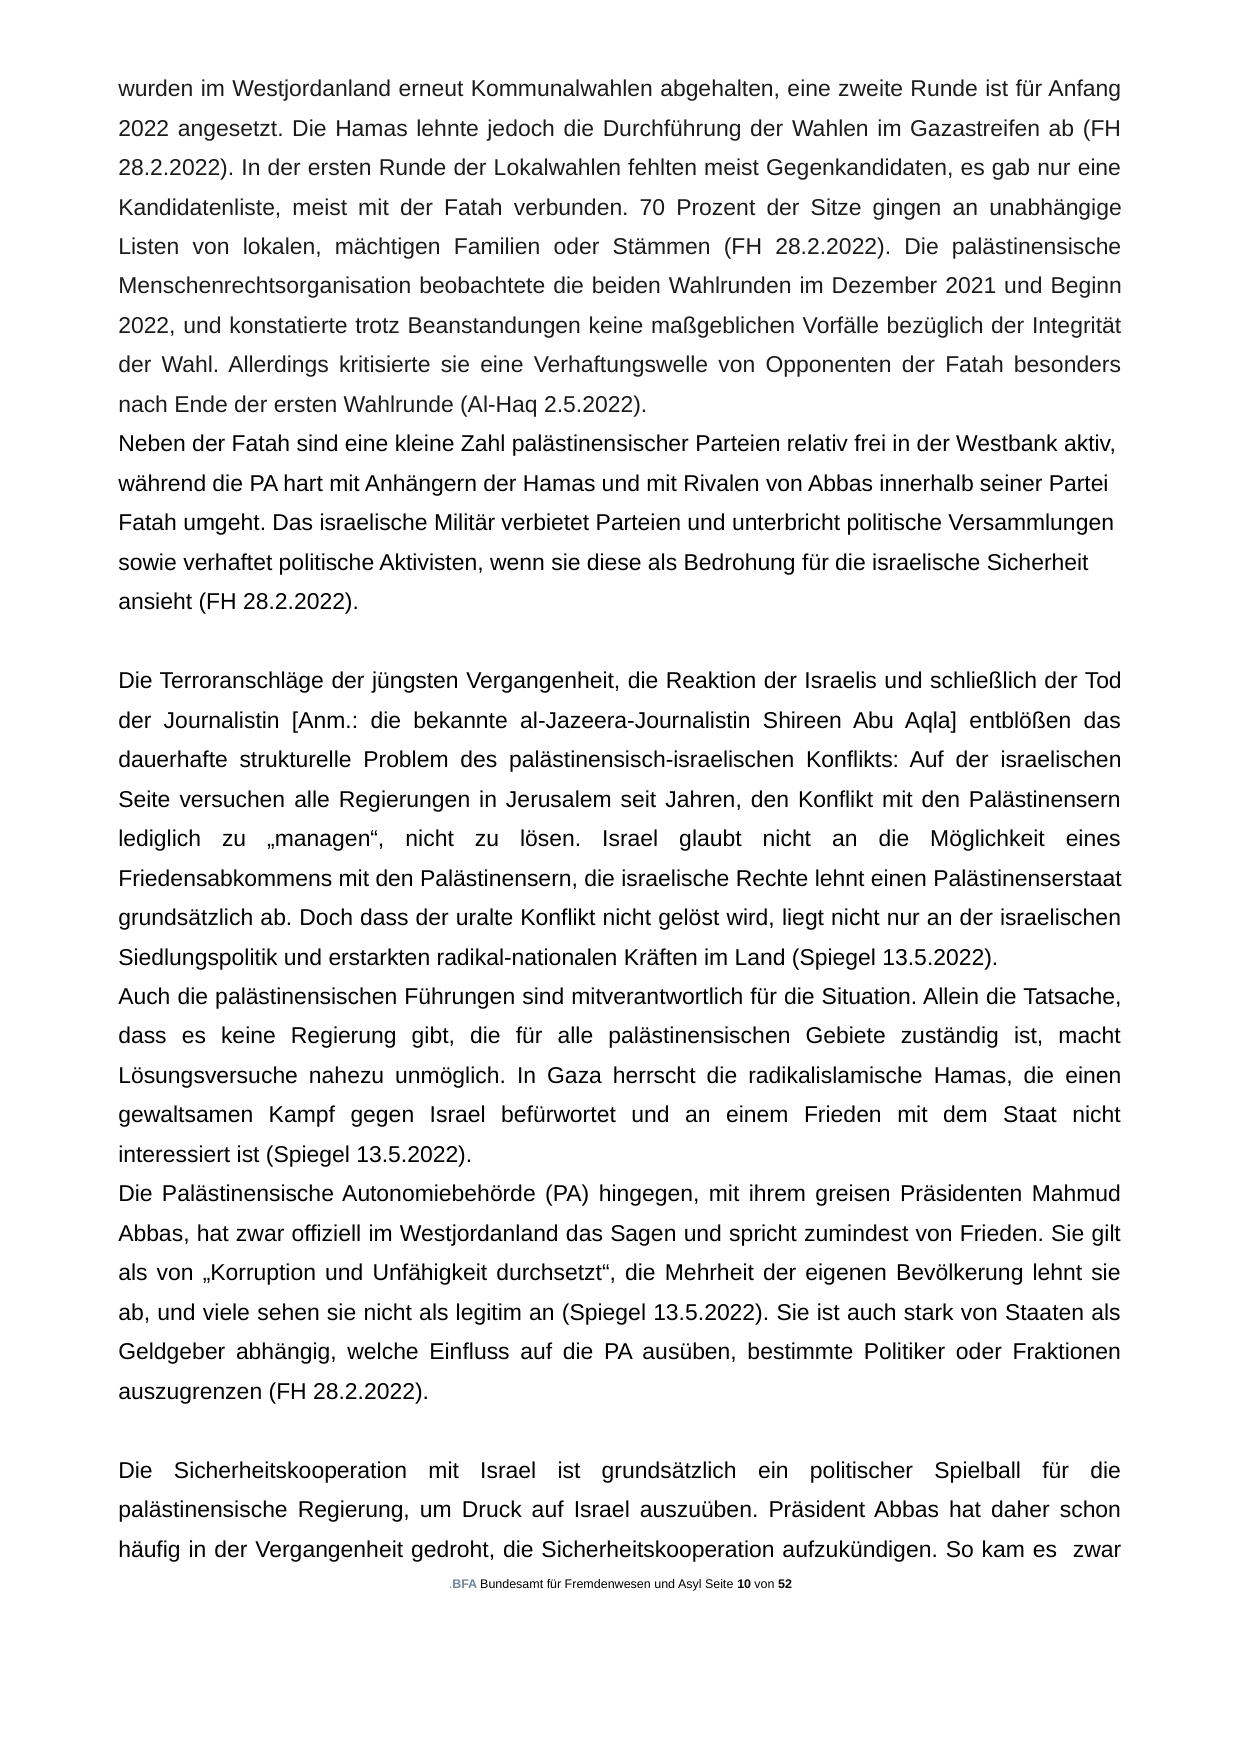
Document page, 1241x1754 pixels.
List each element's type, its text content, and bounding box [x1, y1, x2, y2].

text Die Terroranschläge der jüngsten Vergangenheit, die Reaktion der Israelis und schließlich der Tod der Journalistin [Anm.: die bekannte al-Jazeera-Journalistin Shireen Abu Aqla] entblößen das dauerhafte strukturelle Problem des palästinensisch-israelischen Konflikts: Auf der israelischen Seite versuchen alle Regierungen in Jerusalem seit Jahren, den Konflikt mit den Palästinensern lediglich zu „managen“, nicht zu lösen. Israel glaubt nicht an die Möglichkeit eines Friedensabkommens mit den Palästinensern, die israelische Rechte lehnt einen Palästinenserstaat grundsätzlich ab. Doch dass der uralte Konflikt nicht gelöst wird, liegt nicht nur an der israelischen Siedlungspolitik und erstarkten radikal-nationalen Kräften im Land (Spiegel 13.5.2022). [118, 667, 1122, 970]
text Die Sicherheitskooperation mit Israel ist grundsätzlich ein politischer Spielball für die palästinensische Regierung, um Druck auf Israel auszuüben. Präsident Abbas hat daher schon häufig in der Vergangenheit gedroht, die Sicherheitskooperation aufzukündigen. So kam es zwar [118, 1457, 1122, 1562]
text Neben der Fatah sind eine kleine Zahl palästinensischer Parteien relativ frei in der Westbank aktiv, während die PA hart mit Anhängern der Hamas und mit Rivalen von Abbas innerhalb seiner Partei Fatah umgeht. Das israelische Militär verbietet Parteien und unterbricht politische Versammlungen sowie verhaftet politische Aktivisten, wenn sie diese als Bedrohung für die israelische Sicherheit ansieht (FH 28.2.2022). [118, 430, 1122, 614]
text wurden im Westjordanland erneut Kommunalwahlen abgehalten, eine zweite Runde ist für Anfang 2022 angesetzt. Die Hamas lehnte jedoch die Durchführung der Wahlen im Gazastreifen ab (FH 28.2.2022). In der ersten Runde der Lokalwahlen fehlten meist Gegenkandidaten, es gab nur eine Kandidatenliste, meist mit der Fatah verbunden. 70 Prozent der Sitze gingen an unabhängige Listen von lokalen, mächtigen Familien oder Stämmen (FH 28.2.2022). Die palästinensische Menschenrechtsorganisation beobachtete die beiden Wahlrunden im Dezember 2021 und Beginn 2022, und konstatierte trotz Beanstandungen keine maßgeblichen Vorfälle bezüglich der Integrität der Wahl. Allerdings kritisierte sie eine Verhaftungswelle von Opponenten der Fatah besonders nach Ende der ersten Wahlrunde (Al-Haq 2.5.2022). [118, 75, 1122, 417]
text Die Palästinensische Autonomiebehörde (PA) hingegen, mit ihrem greisen Präsidenten Mahmud Abbas, hat zwar offiziell im Westjordanland das Sagen und spricht zumindest von Frieden. Sie gilt als von „Korruption und Unfähigkeit durchsetzt“, die Mehrheit der eigenen Bevölkerung lehnt sie ab, und viele sehen sie nicht als legitim an (Spiegel 13.5.2022). Sie ist auch stark von Staaten als Geldgeber abhängig, welche Einfluss auf die PA ausüben, bestimmte Politiker oder Fraktionen auszugrenzen (FH 28.2.2022). [118, 1180, 1122, 1404]
text Auch die palästinensischen Führungen sind mitverantwortlich für die Situation. Allein die Tatsache, dass es keine Regierung gibt, die für alle palästinensischen Gebiete zuständig ist, macht Lösungsversuche nahezu unmöglich. In Gaza herrscht die radikalislamische Hamas, die einen gewaltsamen Kampf gegen Israel befürwortet und an einem Frieden mit dem Staat nicht interessiert ist (Spiegel 13.5.2022). [118, 983, 1122, 1167]
